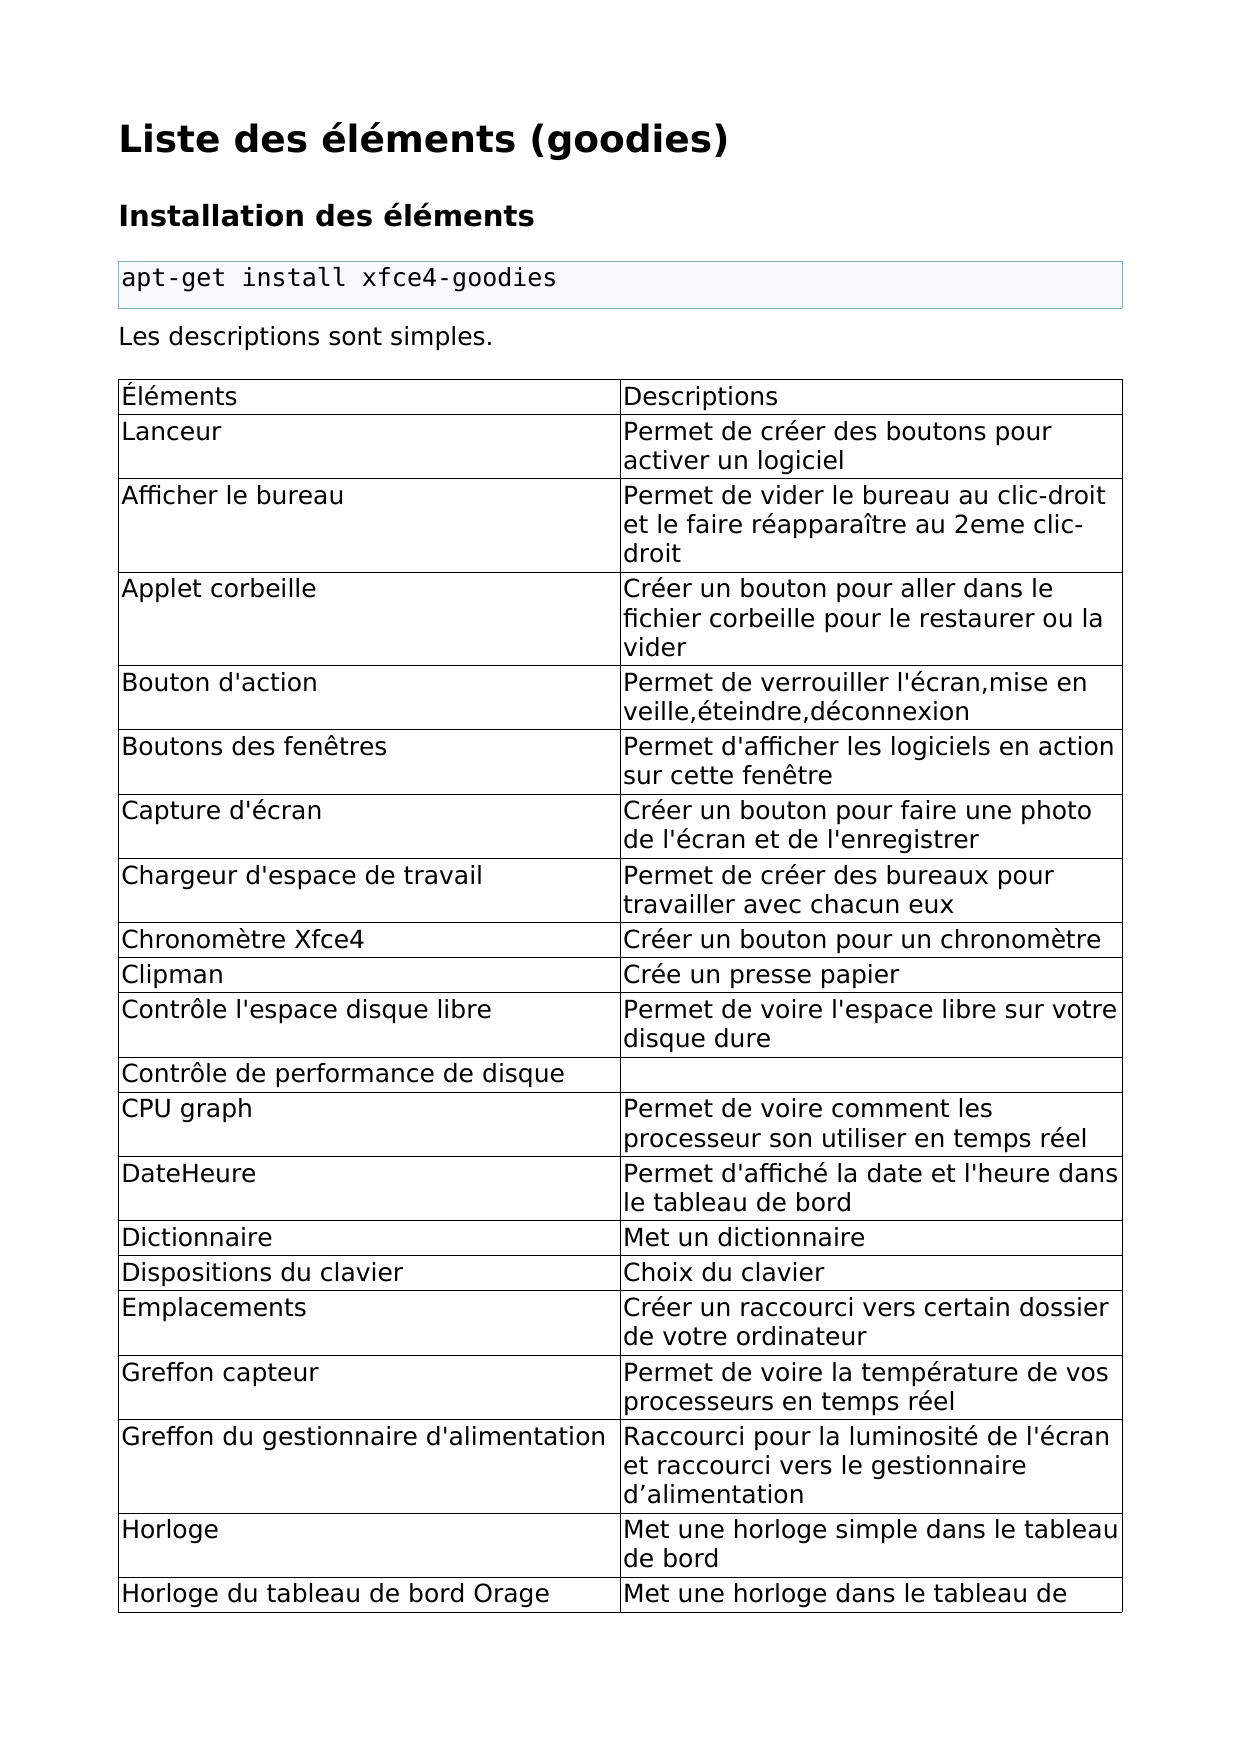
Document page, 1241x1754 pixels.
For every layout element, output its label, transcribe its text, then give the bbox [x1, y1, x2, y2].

table_cell Choix du clavier [621, 1256, 1122, 1290]
table_cell Permet de vider le bureau au clic-droit et le faire réapparaître au 2eme clic-droit [621, 479, 1122, 572]
table_cell Dispositions du clavier [119, 1256, 620, 1290]
table_cell Emplacements [119, 1291, 620, 1355]
table_cell Permet de voire l'espace libre sur votre disque dure [621, 993, 1122, 1057]
table_cell Créer un bouton pour aller dans le fichier corbeille pour le restaurer ou la vider [621, 573, 1122, 665]
table_cell Permet de voire la température de vos processeurs en temps réel [621, 1356, 1122, 1419]
subtitle Liste des éléments (goodies) [118, 118, 1122, 162]
table_cell Contrôle l'espace disque libre [119, 993, 620, 1057]
table_cell Raccourci pour la luminosité de l'écran et raccourci vers le gestionnaire d’alimentation [621, 1420, 1122, 1512]
table_cell Dictionnaire [119, 1221, 620, 1255]
table_cell Permet d'afficher les logiciels en action sur cette fenêtre [621, 730, 1122, 793]
table_cell Permet de créer des bureaux pour travailler avec chacun eux [621, 859, 1122, 922]
table_cell Chargeur d'espace de travail [119, 859, 620, 922]
table_cell Met une horloge dans le tableau de [621, 1578, 1122, 1612]
table_cell Boutons des fenêtres [119, 730, 620, 793]
table_cell Contrôle de performance de disque [119, 1058, 620, 1092]
subtitle Installation des éléments [118, 199, 1122, 233]
table_cell Crée un presse papier [621, 958, 1122, 992]
table_cell Greffon capteur [119, 1356, 620, 1419]
table_cell Horloge du tableau de bord Orage [119, 1578, 620, 1612]
table_cell CPU graph [119, 1093, 620, 1156]
table_cell Chronomètre Xfce4 [119, 923, 620, 957]
text Les descriptions sont simples. [118, 322, 1122, 351]
table_cell Permet de voire comment les processeur son utiliser en temps réel [621, 1093, 1122, 1156]
table_cell Met un dictionnaire [621, 1221, 1122, 1255]
table_header Éléments [119, 380, 620, 414]
table_cell Permet de créer des boutons pour activer un logiciel [621, 415, 1122, 478]
table_cell DateHeure [119, 1157, 620, 1220]
table_cell Greffon du gestionnaire d'alimentation [119, 1420, 620, 1512]
table_cell Capture d'écran [119, 795, 620, 858]
table_header apt-get install xfce4-goodies [119, 262, 1122, 307]
table_cell Lanceur [119, 415, 620, 478]
table_header Descriptions [621, 380, 1122, 414]
table_cell Applet corbeille [119, 573, 620, 665]
table_cell Met une horloge simple dans le tableau de bord [621, 1514, 1122, 1577]
table_cell Créer un raccourci vers certain dossier de votre ordinateur [621, 1291, 1122, 1355]
table_cell Bouton d'action [119, 666, 620, 729]
table_cell Permet d'affiché la date et l'heure dans le tableau de bord [621, 1157, 1122, 1220]
table_cell Horloge [119, 1514, 620, 1577]
table_cell [621, 1058, 1122, 1092]
table_cell Afficher le bureau [119, 479, 620, 572]
table_cell Clipman [119, 958, 620, 992]
table_cell Créer un bouton pour un chronomètre [621, 923, 1122, 957]
table_cell Permet de verrouiller l'écran,mise en veille,éteindre,déconnexion [621, 666, 1122, 729]
table_cell Créer un bouton pour faire une photo de l'écran et de l'enregistrer [621, 795, 1122, 858]
